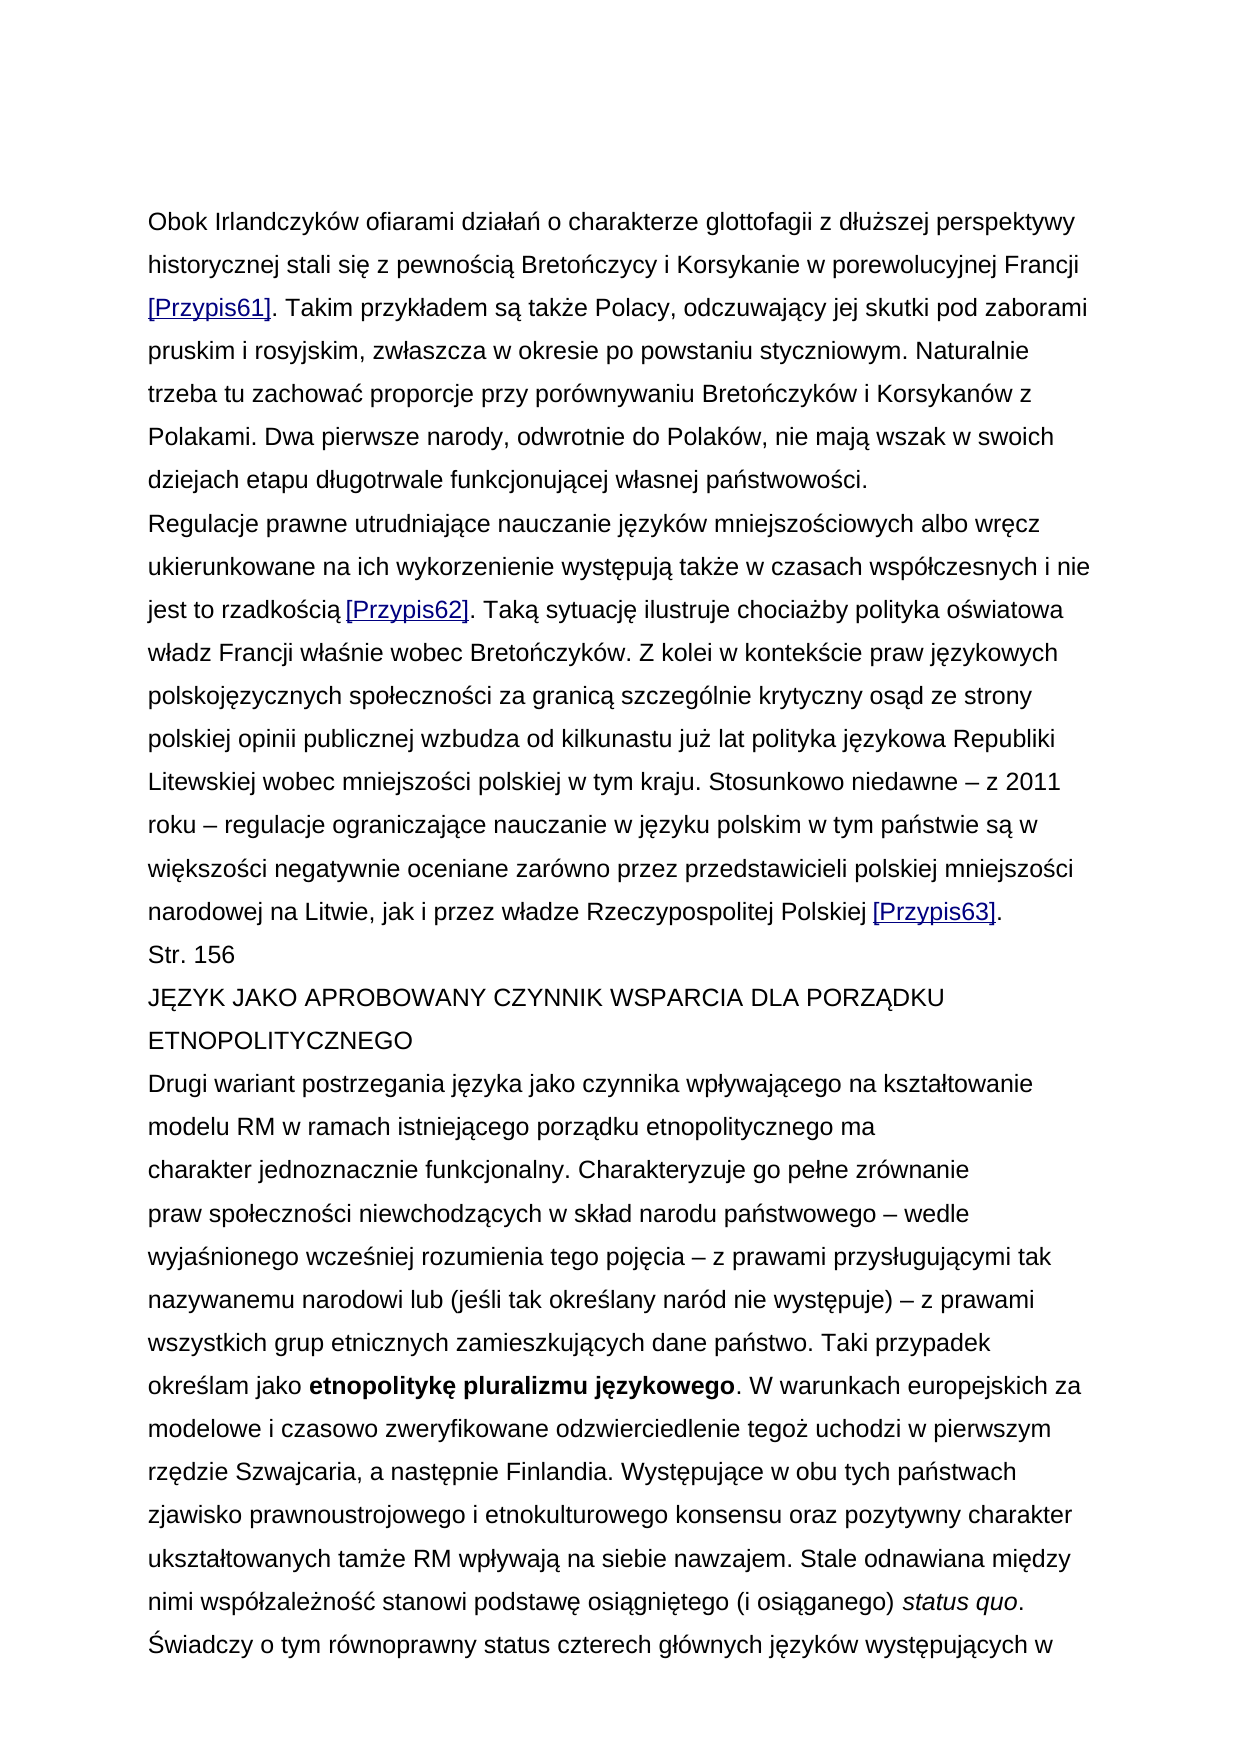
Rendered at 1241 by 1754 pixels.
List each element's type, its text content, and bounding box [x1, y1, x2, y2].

text Regulacje prawne utrudniające nauczanie języków mniejszościowych albo wręcz ukierunkowane na ich wykorzenienie występują także w czasach współczesnych i nie jest to rzadkością [Przypis62]. Taką sytuację ilustruje chociażby polityka oświatowa władz Francji właśnie wobec Bretończyków. Z kolei w kontekście praw językowych polskojęzycznych społeczności za granicą szczególnie krytyczny osąd ze strony polskiej opinii publicznej wzbudza od kilkunastu już lat polityka językowa Republiki Litewskiej wobec mniejszości polskiej w tym kraju. Stosunkowo niedawne – z 2011 roku – regulacje ograniczające nauczanie w języku polskim w tym państwie są w większości negatywnie oceniane zarówno przez przedstawicieli polskiej mniejszości narodowej na Litwie, jak i przez władze Rzeczypospolitej Polskiej [Przypis63]. [148, 508, 1093, 925]
text Str. 156 [148, 940, 1093, 968]
text praw społeczności niewchodzących w skład narodu państwowego – wedle wyjaśnionego wcześniej rozumienia tego pojęcia – z prawami przysługującymi tak nazywanemu narodowi lub (jeśli tak określany naród nie występuje) – z prawami wszystkich grup etnicznych zamieszkujących dane państwo. Taki przypadek określam jako etnopolitykę pluralizmu językowego. W warunkach europejskich za modelowe i czasowo zweryfikowane odzwierciedlenie tegoż uchodzi w pierwszym rzędzie Szwajcaria, a następnie Finlandia. Występujące w obu tych państwach zjawisko prawnoustrojowego i etnokulturowego konsensu oraz pozytywny charakter ukształtowanych tamże RM wpływają na siebie nawzajem. Stale odnawiana między nimi współzależność stanowi podstawę osiągniętego (i osiąganego) status quo. Świadczy o tym równoprawny status czterech głównych języków występujących w [148, 1198, 1093, 1658]
subtitle JĘZYK JAKO APROBOWANY CZYNNIK WSPARCIA DLA PORZĄDKU ETNOPOLITYCZNEGO [148, 983, 1093, 1055]
text Obok Irlandczyków ofiarami działań o charakterze glottofagii z dłuższej perspektywy historycznej stali się z pewnością Bretończycy i Korsykanie w porewolucyjnej Francji [Przypis61]. Takim przykładem są także Polacy, odczuwający jej skutki pod zaborami pruskim i rosyjskim, zwłaszcza w okresie po powstaniu styczniowym. Naturalnie trzeba tu zachować proporcje przy porównywaniu Bretończyków i Korsykanów z Polakami. Dwa pierwsze narody, odwrotnie do Polaków, nie mają wszak w swoich dziejach etapu długotrwale funkcjonującej własnej państwowości. [148, 207, 1093, 494]
text Drugi wariant postrzegania języka jako czynnika wpływającego na kształtowanie modelu RM w ramach istniejącego porządku etnopolitycznego ma [148, 1069, 1093, 1141]
text charakter jednoznacznie funkcjonalny. Charakteryzuje go pełne zrównanie [148, 1155, 1093, 1184]
